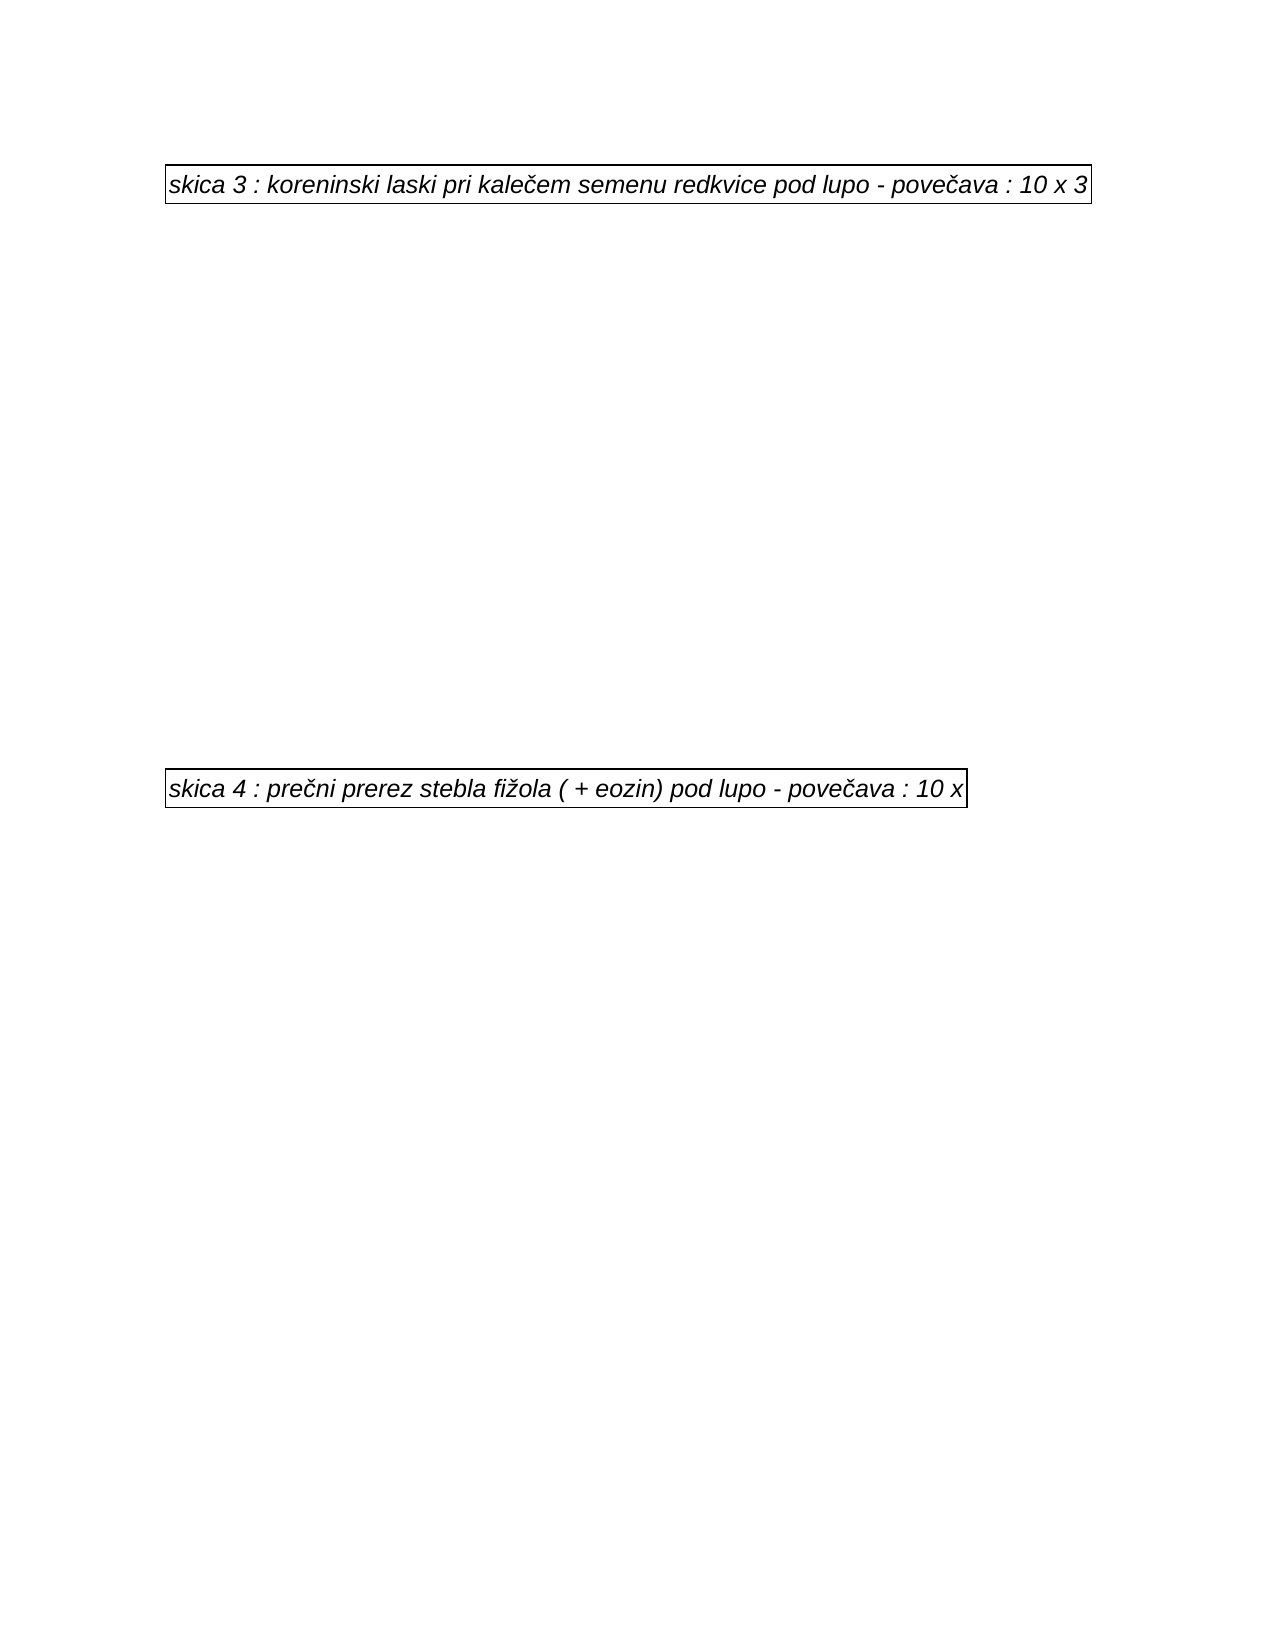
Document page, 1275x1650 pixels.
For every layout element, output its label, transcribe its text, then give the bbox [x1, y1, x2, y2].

text skica 4 : prečni prerez stebla fižola ( + eozin) pod lupo - povečava : 10 x [166, 771, 966, 804]
text skica 3 : koreninski laski pri kalečem semenu redkvice pod lupo - povečava : 10 x 3 [166, 168, 1091, 201]
